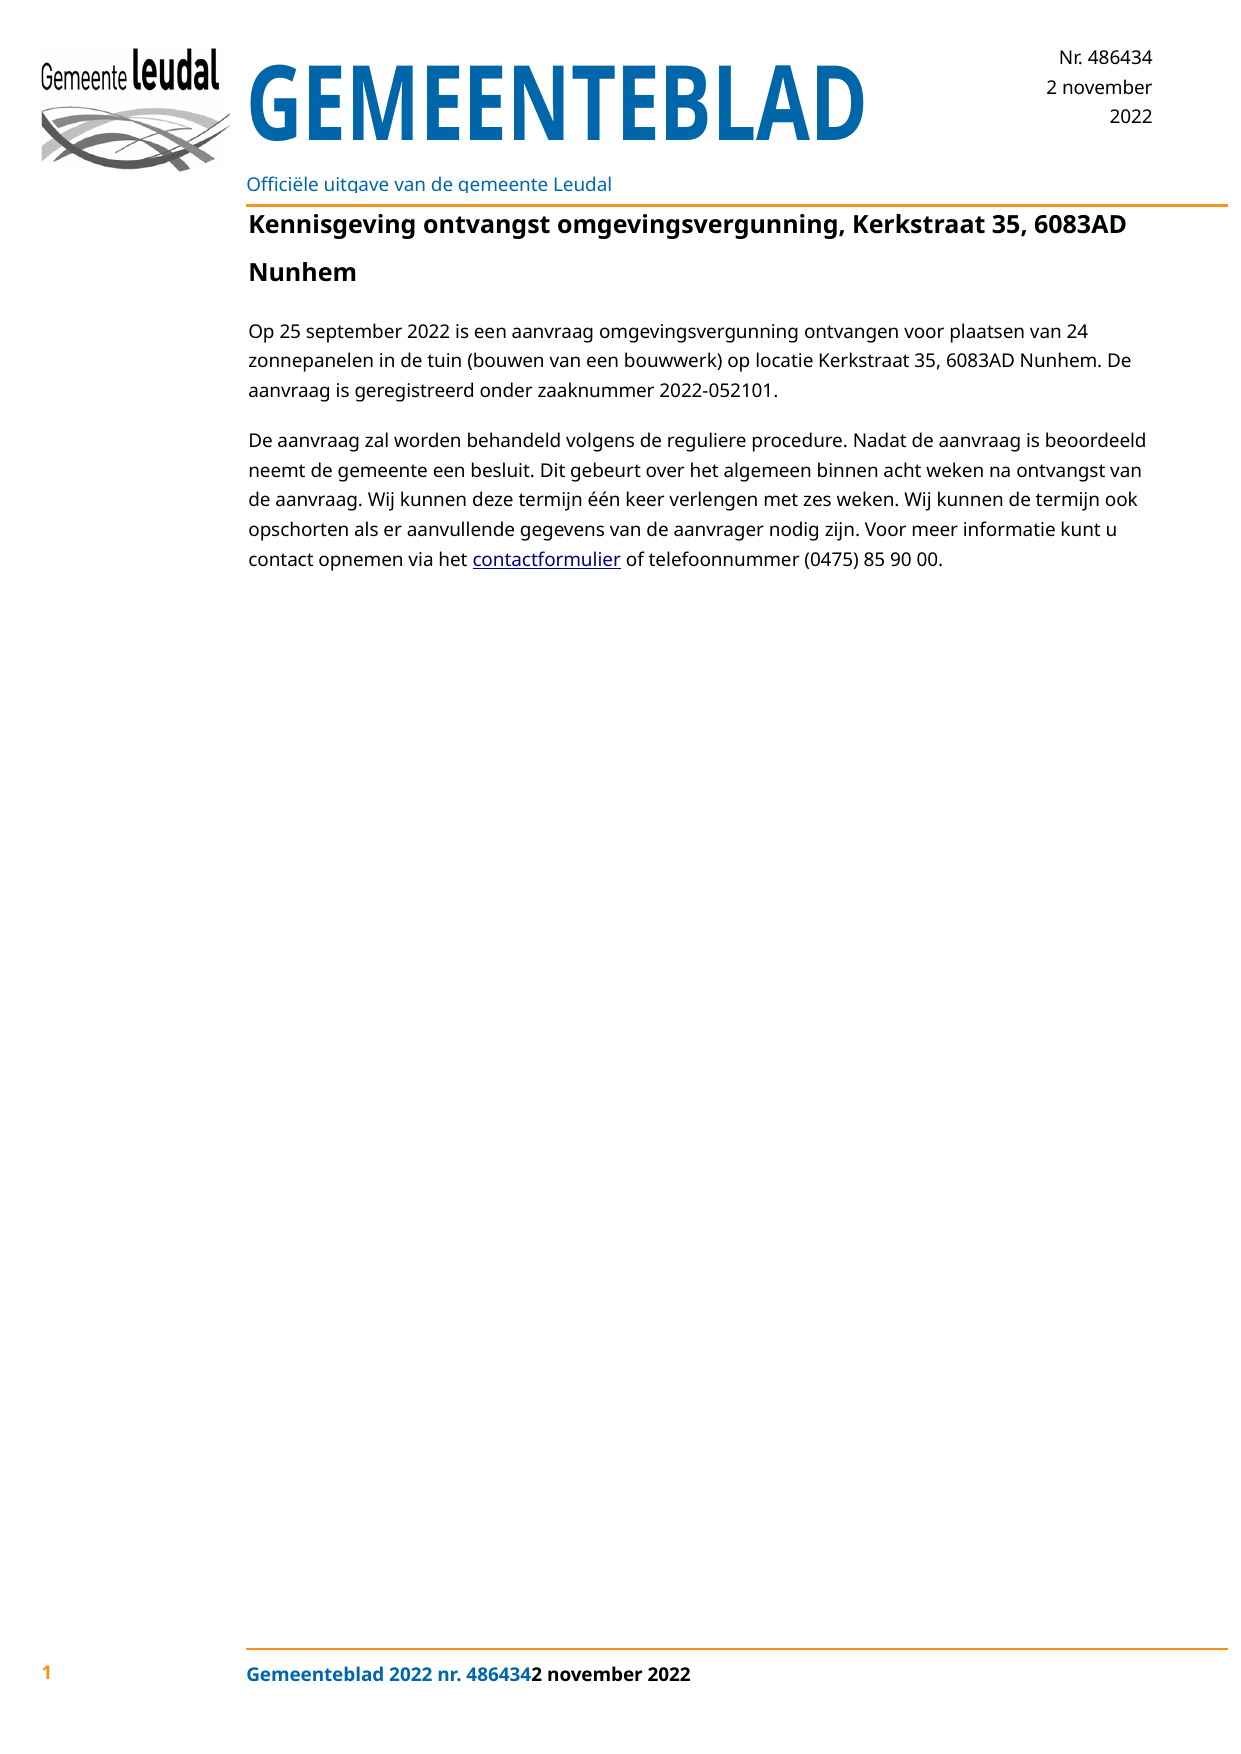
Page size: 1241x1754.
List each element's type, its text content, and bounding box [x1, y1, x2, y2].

picture [41, 47, 231, 172]
text Kennisgeving ontvangst omgevingsvergunning, Kerkstraat 35, 6083AD Nunhem [248, 207, 1152, 288]
text Op 25 september 2022 is een aanvraag omgevingsvergunning ontvangen voor plaatsen van 24 zonnepanelen in de tuin (bouwen van een bouwwerk) op locatie Kerkstraat 35, 6083AD Nunhem. De aanvraag is geregistreerd onder zaaknummer 2022-052101. [248, 318, 1152, 403]
text De aanvraag zal worden behandeld volgens de reguliere procedure. Nadat de aanvraag is beoordeeld neemt de gemeente een besluit. Dit gebeurt over het algemeen binnen acht weken na ontvangst van de aanvraag. Wij kunnen deze termijn één keer verlengen met zes weken. Wij kunnen de termijn ook opschorten als er aanvullende gegevens van de aanvrager nodig zijn. Voor meer informatie kunt u contact opnemen via het contactformulier of telefoonnummer (0475) 85 90 00. [248, 427, 1152, 572]
